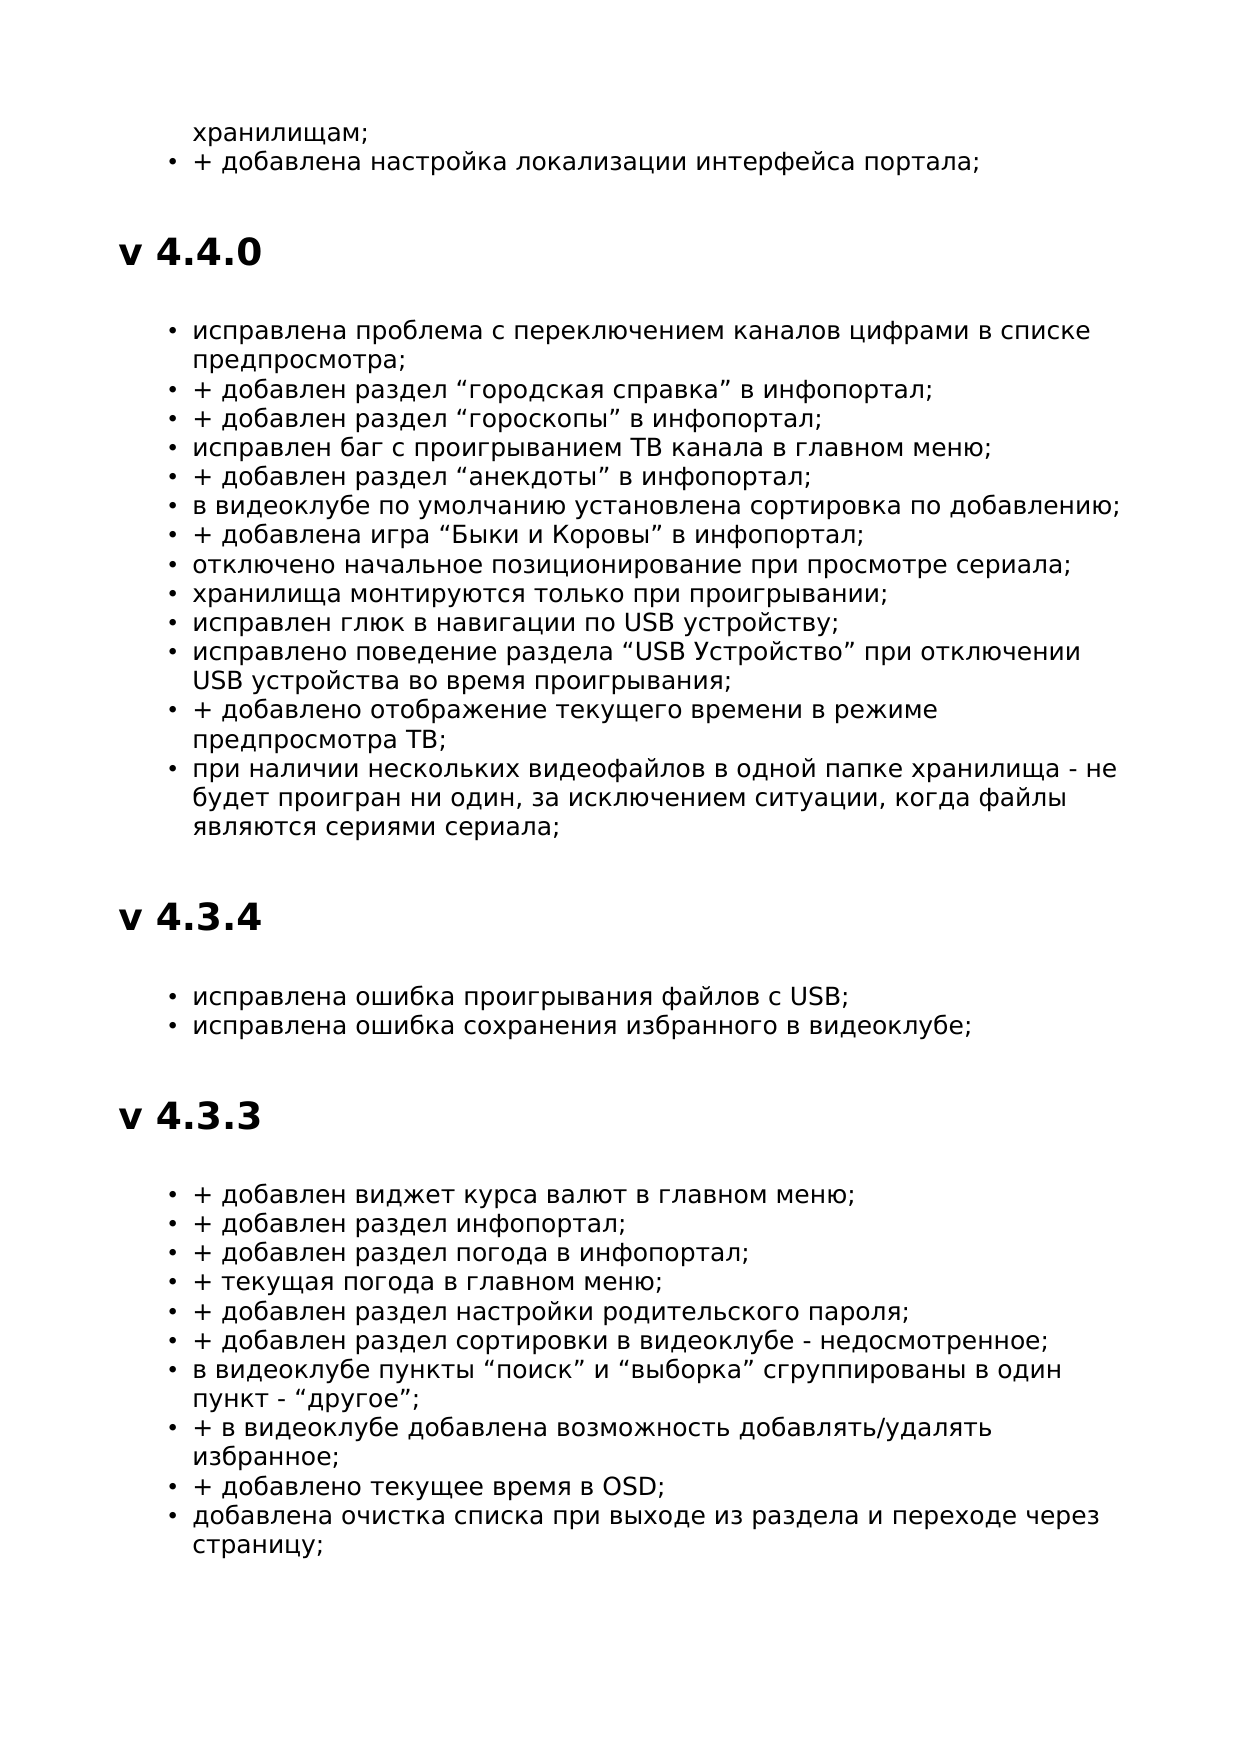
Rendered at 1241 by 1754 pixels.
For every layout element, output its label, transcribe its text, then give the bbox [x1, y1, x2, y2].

subtitle v 4.3.4 [118, 896, 1122, 940]
list + добавлено отображение текущего времени в режиме предпросмотра ТВ; [177, 696, 1122, 754]
subtitle v 4.3.3 [118, 1094, 1122, 1138]
list + добавлен раздел “гороскопы” в инфопортал; [177, 404, 1122, 433]
list + добавлен раздел сортировки в видеоклубе - недосмотренное; [177, 1326, 1122, 1355]
list отключено начальное позиционирование при просмотре сериала; [177, 550, 1122, 579]
list исправлен глюк в навигации по USB устройству; [177, 608, 1122, 637]
list + добавлено текущее время в OSD; [177, 1472, 1122, 1501]
list исправлена проблема с переключением каналов цифрами в списке предпросмотра; [177, 317, 1122, 375]
list + текущая погода в главном меню; [177, 1268, 1122, 1297]
list + добавлен раздел “городская справка” в инфопортал; [177, 375, 1122, 404]
list + добавлен раздел “анекдоты” в инфопортал; [177, 462, 1122, 492]
list добавлена очистка списка при выходе из раздела и переходе через страницу; [177, 1501, 1122, 1559]
list + добавлена настройка локализации интерфейса портала; [177, 147, 1122, 176]
list + добавлена игра “Быки и Коровы” в инфопортал; [177, 521, 1122, 550]
list исправлено поведение раздела “USB Устройство” при отключении USB устройства во время проигрывания; [177, 637, 1122, 696]
list исправлен баг с проигрыванием ТВ канала в главном меню; [177, 433, 1122, 462]
list в видеоклубе по умолчанию установлена сортировка по добавлению; [177, 492, 1122, 521]
list хранилищам; [177, 118, 1122, 147]
list + в видеоклубе добавлена возможность добавлять/удалять избранное; [177, 1413, 1122, 1472]
list + добавлен виджет курса валют в главном меню; [177, 1180, 1122, 1209]
list + добавлен раздел настройки родительского пароля; [177, 1297, 1122, 1326]
subtitle v 4.4.0 [118, 231, 1122, 274]
list исправлена ошибка проигрывания файлов с USB; [177, 982, 1122, 1011]
list + добавлен раздел погода в инфопортал; [177, 1238, 1122, 1268]
list + добавлен раздел инфопортал; [177, 1209, 1122, 1238]
list в видеоклубе пункты “поиск” и “выборка” сгруппированы в один пункт - “другое”; [177, 1355, 1122, 1413]
list хранилища монтируются только при проигрывании; [177, 579, 1122, 608]
list исправлена ошибка сохранения избранного в видеоклубе; [177, 1011, 1122, 1040]
list при наличии нескольких видеофайлов в одной папке хранилища - не будет проигран ни один, за исключением ситуации, когда файлы являются сериями сериала; [177, 754, 1122, 842]
